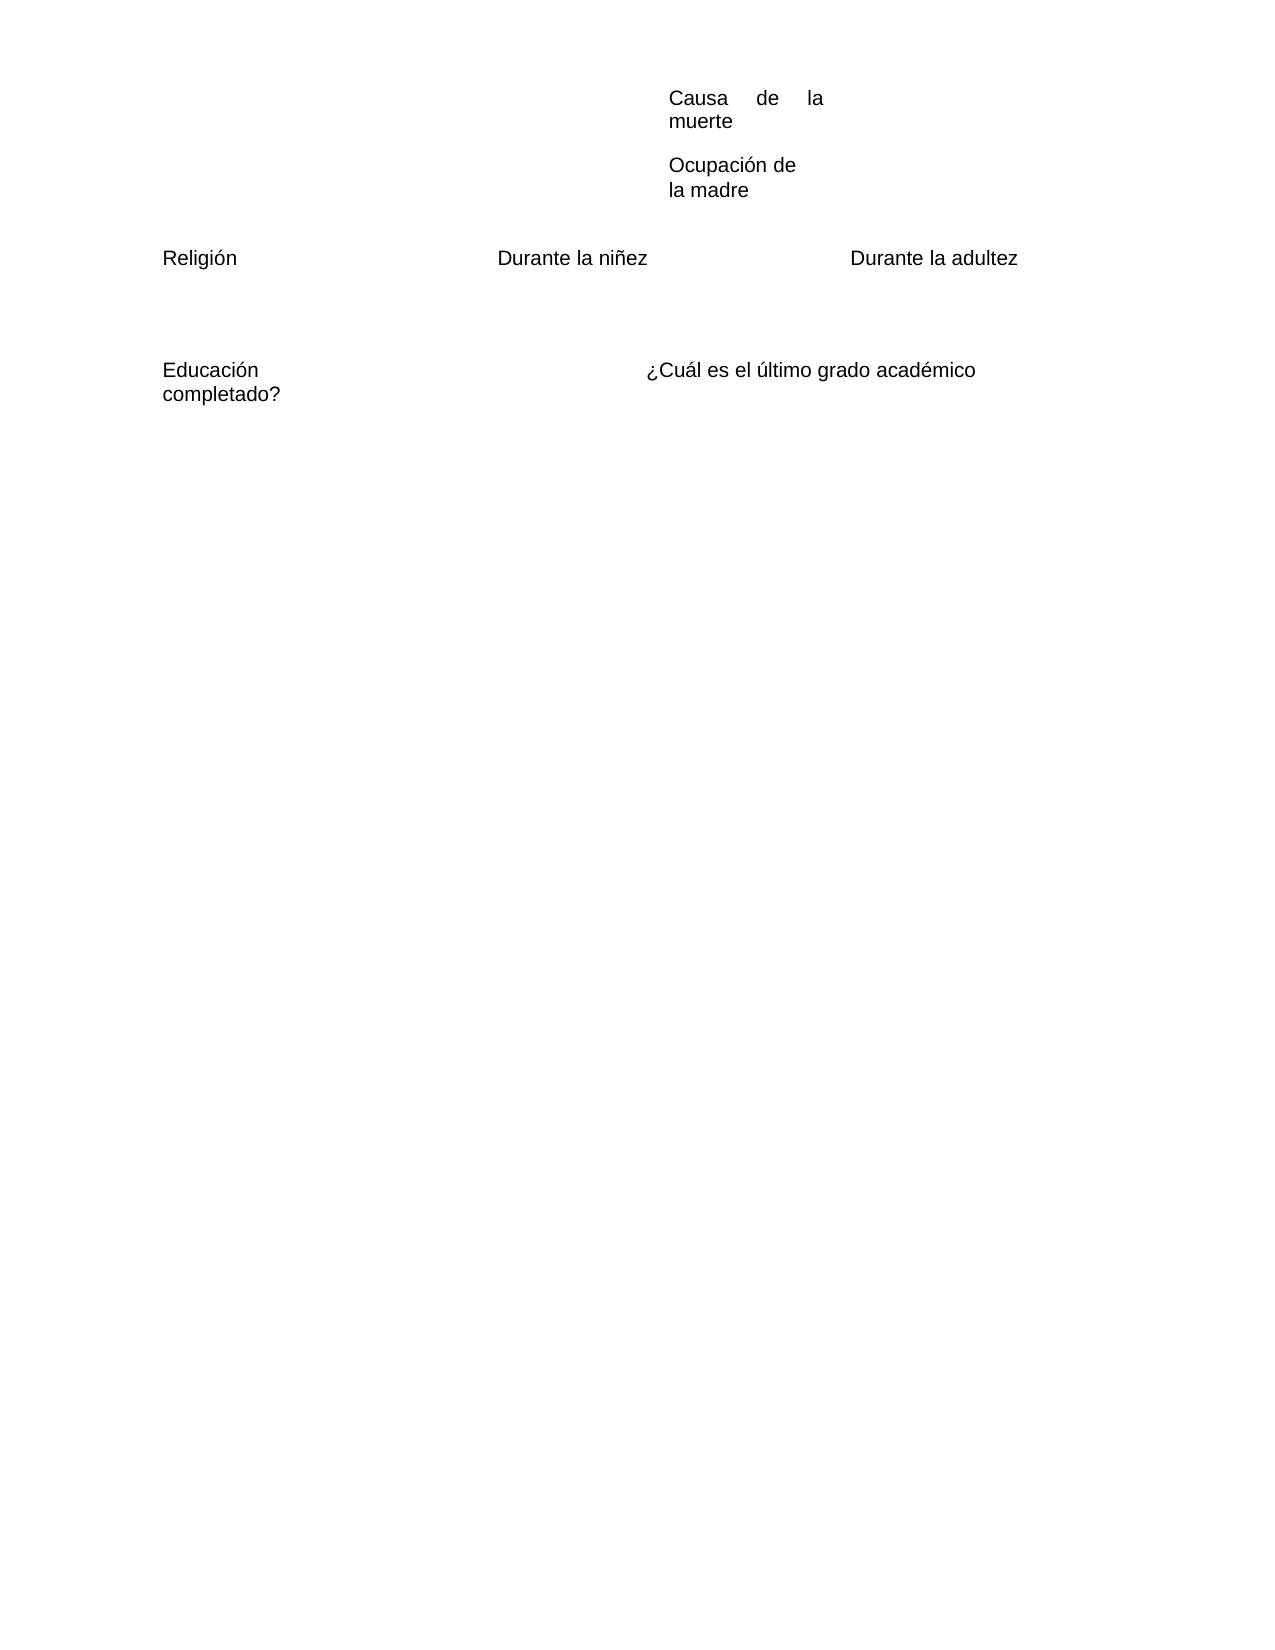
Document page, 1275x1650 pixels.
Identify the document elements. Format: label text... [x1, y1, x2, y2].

text Causa de la muerte [668, 85, 823, 133]
text Educación ¿Cuál es el último grado académico completado? [162, 358, 1096, 406]
text Religión Durante la niñez Durante la adultez [162, 246, 1096, 270]
text Ocupación de la madre [668, 153, 797, 202]
